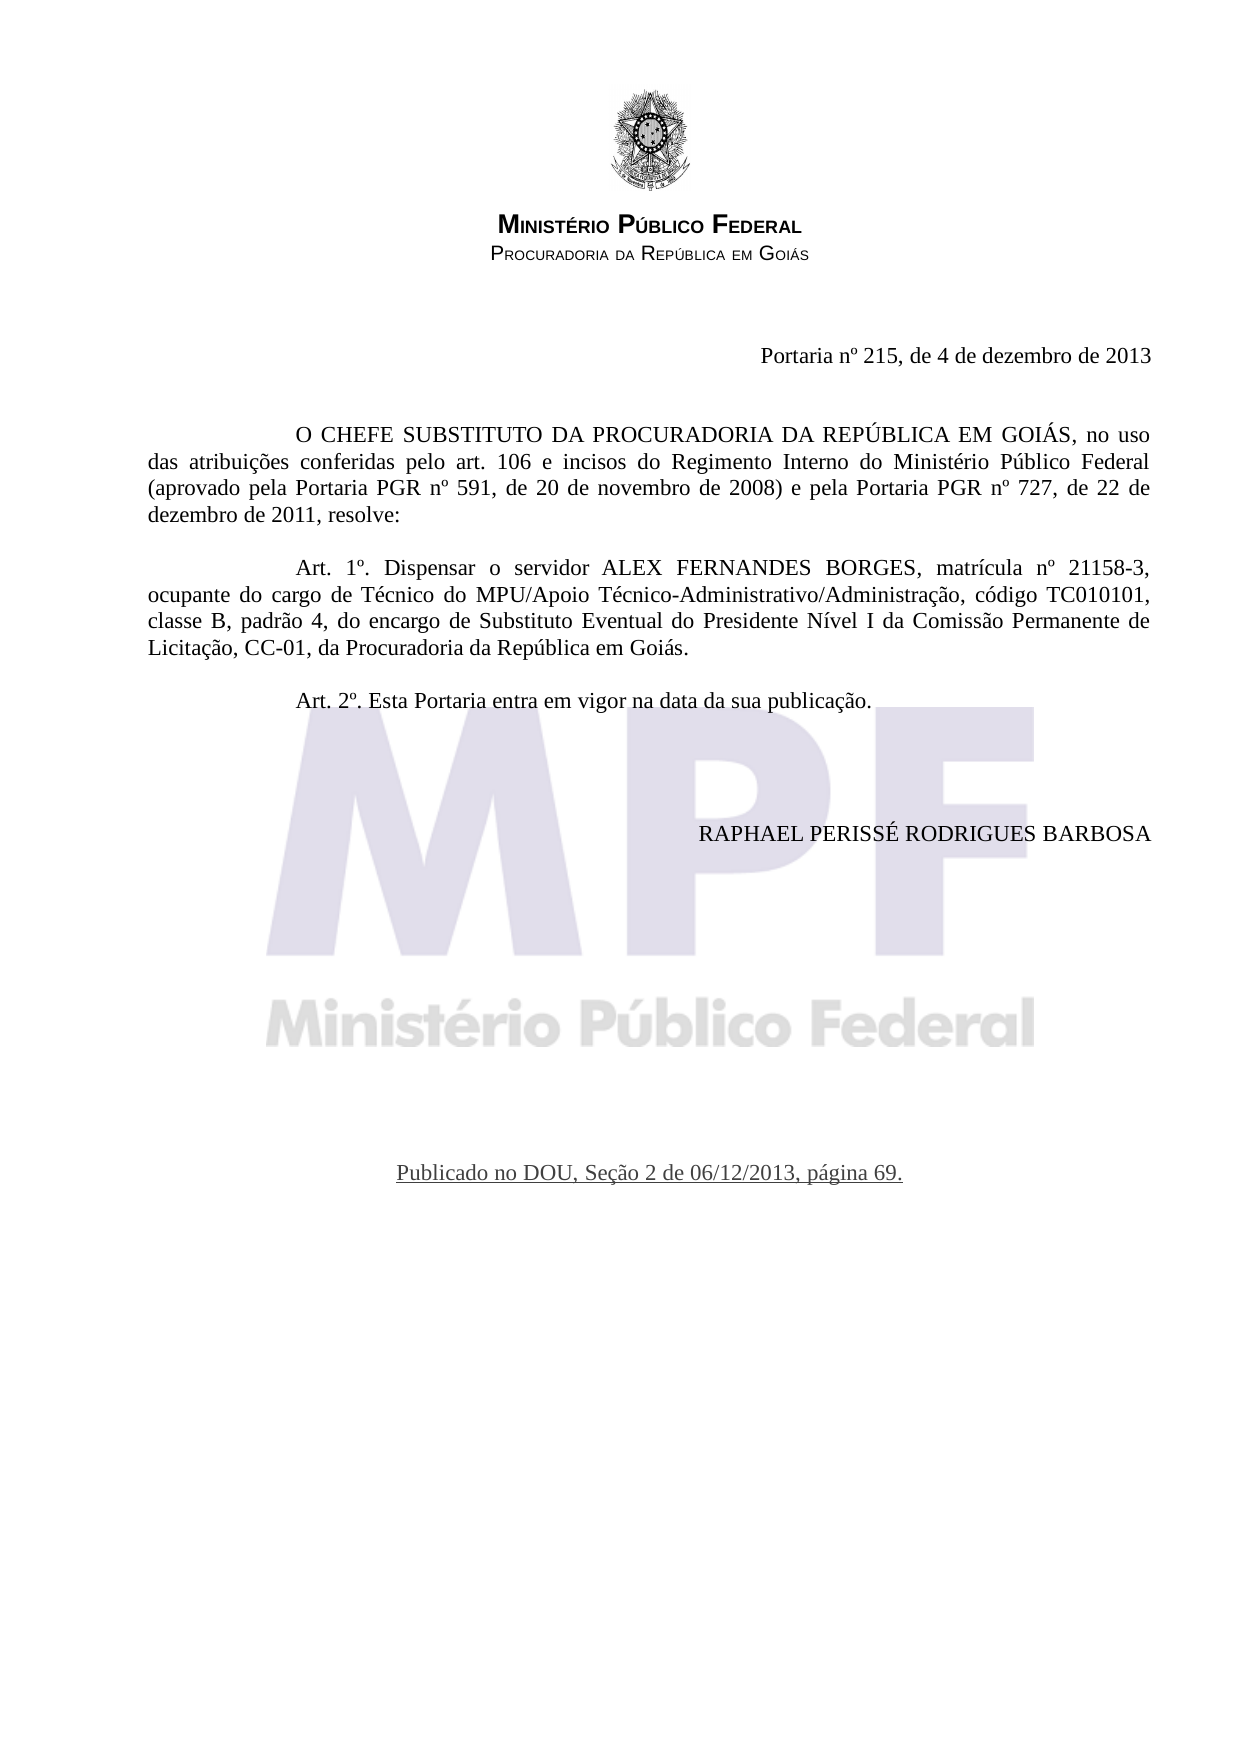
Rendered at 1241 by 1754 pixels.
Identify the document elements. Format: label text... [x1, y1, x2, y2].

text Art. 1º. Dispensar o servidor ALEX FERNANDES BORGES, matrícula nº 21158-3, ocupante do cargo de Técnico do MPU/Apoio Técnico-Administrativo/Administração, código TC010101, classe B, padrão 4, do encargo de Substituto Eventual do Presidente Nível I da Comissão Permanente de Licitação, CC-01, da Procuradoria da República em Goiás. [148, 554, 1152, 660]
picture [266, 713, 1034, 819]
text Publicado no DOU, Seção 2 de 06/12/2013, página 69. [148, 1159, 1152, 1186]
text Ministério Público Federal [148, 207, 1152, 238]
text RAPHAEL PERISSÉ RODRIGUES BARBOSA [148, 819, 1152, 846]
picture [608, 84, 691, 191]
picture [266, 846, 1034, 1047]
text Art. 2º. Esta Portaria entra em vigor na data da sua publicação. [148, 687, 1152, 713]
text Portaria nº 215, de 4 de dezembro de 2013 [148, 341, 1152, 368]
text O CHEFE SUBSTITUTO DA PROCURADORIA DA REPÚBLICA EM GOIÁS, no uso das atribuições conferidas pelo art. 106 e incisos do Regimento Interno do Ministério Público Federal (aprovado pela Portaria PGR nº 591, de 20 de novembro de 2008) e pela Portaria PGR nº 727, de 22 de dezembro de 2011, resolve: [148, 421, 1152, 527]
text Procuradoria da República em Goiás [148, 241, 1152, 265]
